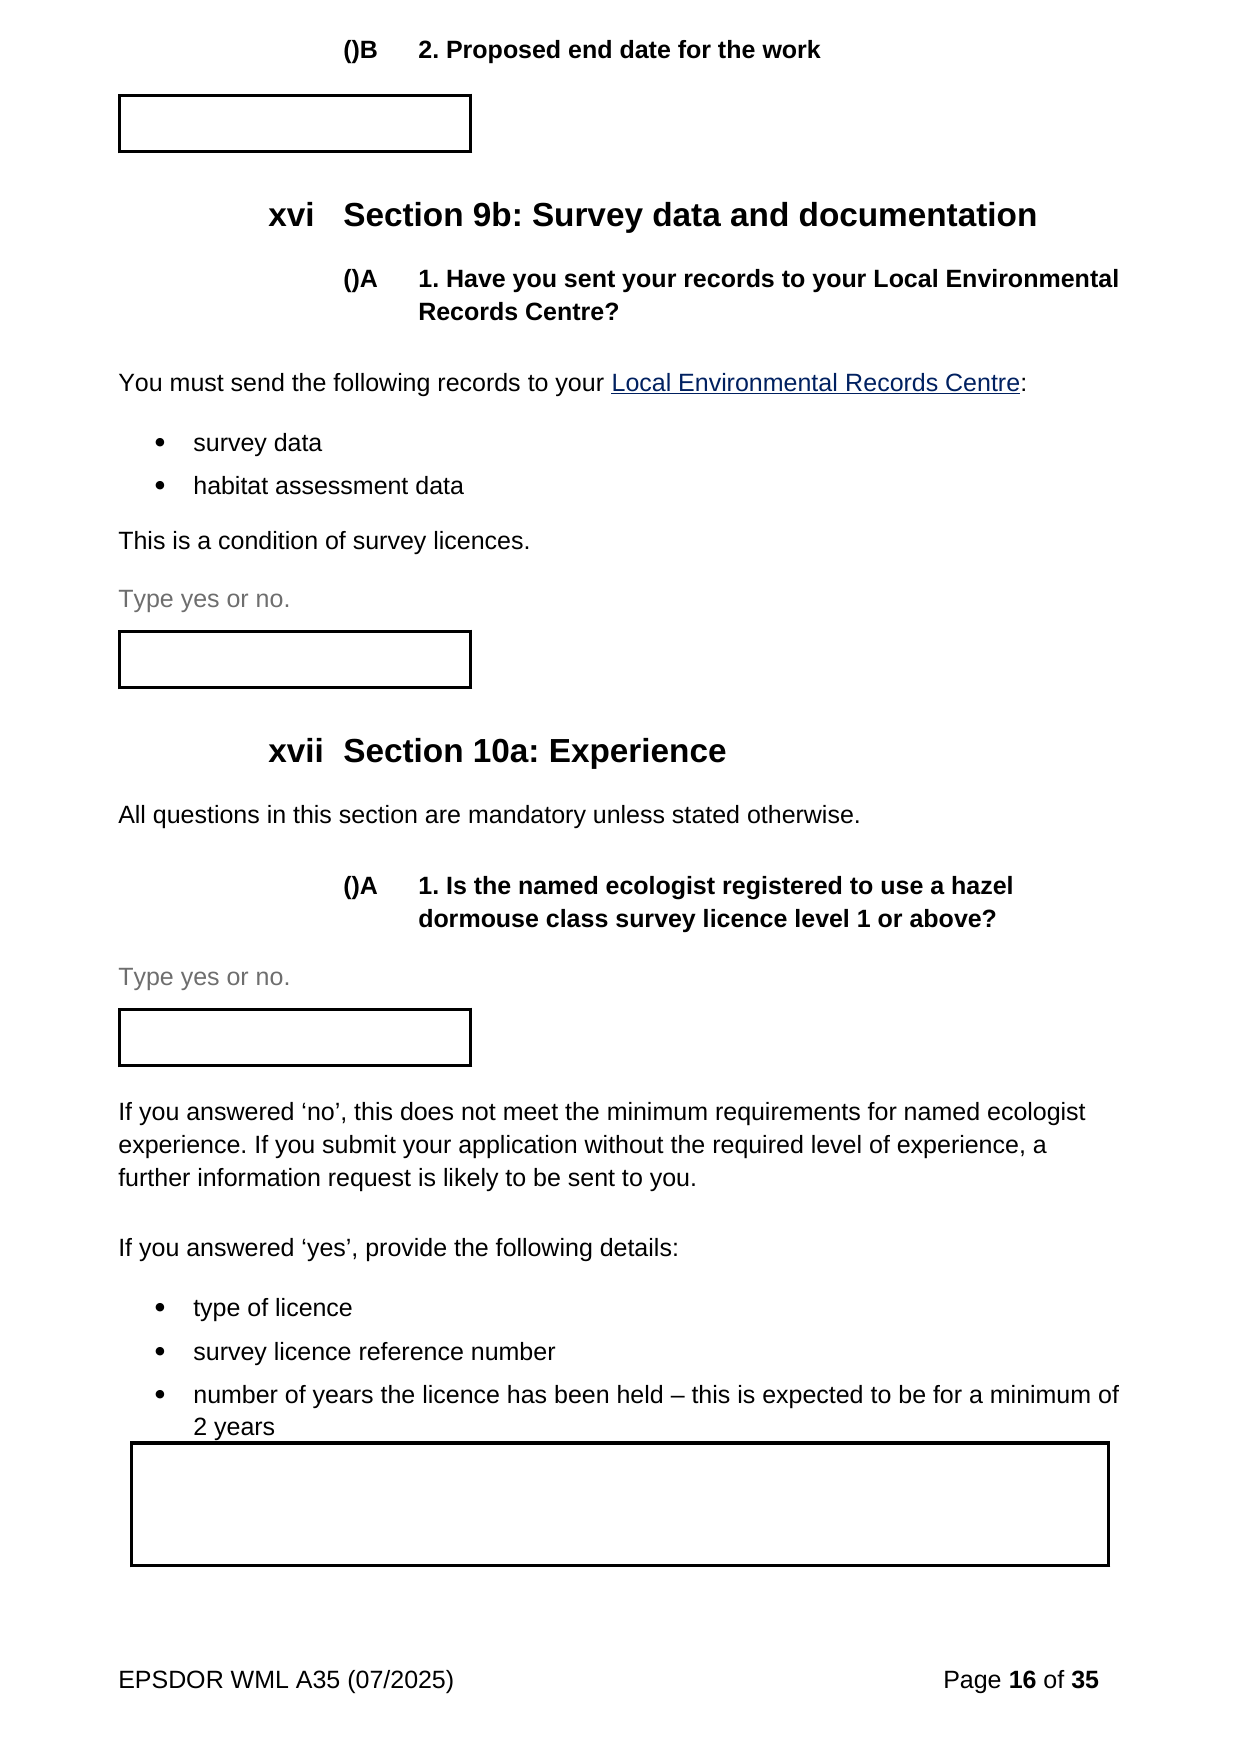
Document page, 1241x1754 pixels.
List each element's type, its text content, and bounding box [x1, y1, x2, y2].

list survey licence reference number [156, 1335, 1122, 1366]
text Type yes or no. [118, 962, 1122, 991]
subtitle Section 9b: Survey data and documentation [268, 195, 1122, 234]
text All questions in this section are mandatory unless stated otherwise. [118, 800, 1122, 829]
list type of licence [156, 1291, 1122, 1323]
subtitle 2. Proposed end date for the work [343, 35, 1122, 64]
text If you answered ‘yes’, provide the following details: [118, 1233, 1122, 1262]
subtitle 1. Is the named ecologist registered to use a hazel dormouse class survey licence level 1 or above? [343, 871, 1122, 933]
text If you answered ‘no’, this does not meet the minimum requirements for named ecologist experience. If you submit your application without the required level of experience, a further information request is likely to be sent to you. [118, 1097, 1122, 1192]
text Type yes or no. [118, 584, 1122, 613]
subtitle Section 10a: Experience [268, 731, 1122, 770]
text You must send the following records to your Local Environmental Records Centre: [118, 368, 1122, 397]
text This is a condition of survey licences. [118, 526, 1122, 555]
list number of years the licence has been held – this is expected to be for a minimum of 2 years [156, 1379, 1122, 1441]
list survey data [156, 426, 1122, 457]
list habitat assessment data [156, 470, 1122, 501]
subtitle 1. Have you sent your records to your Local Environmental Records Centre? [343, 264, 1122, 326]
